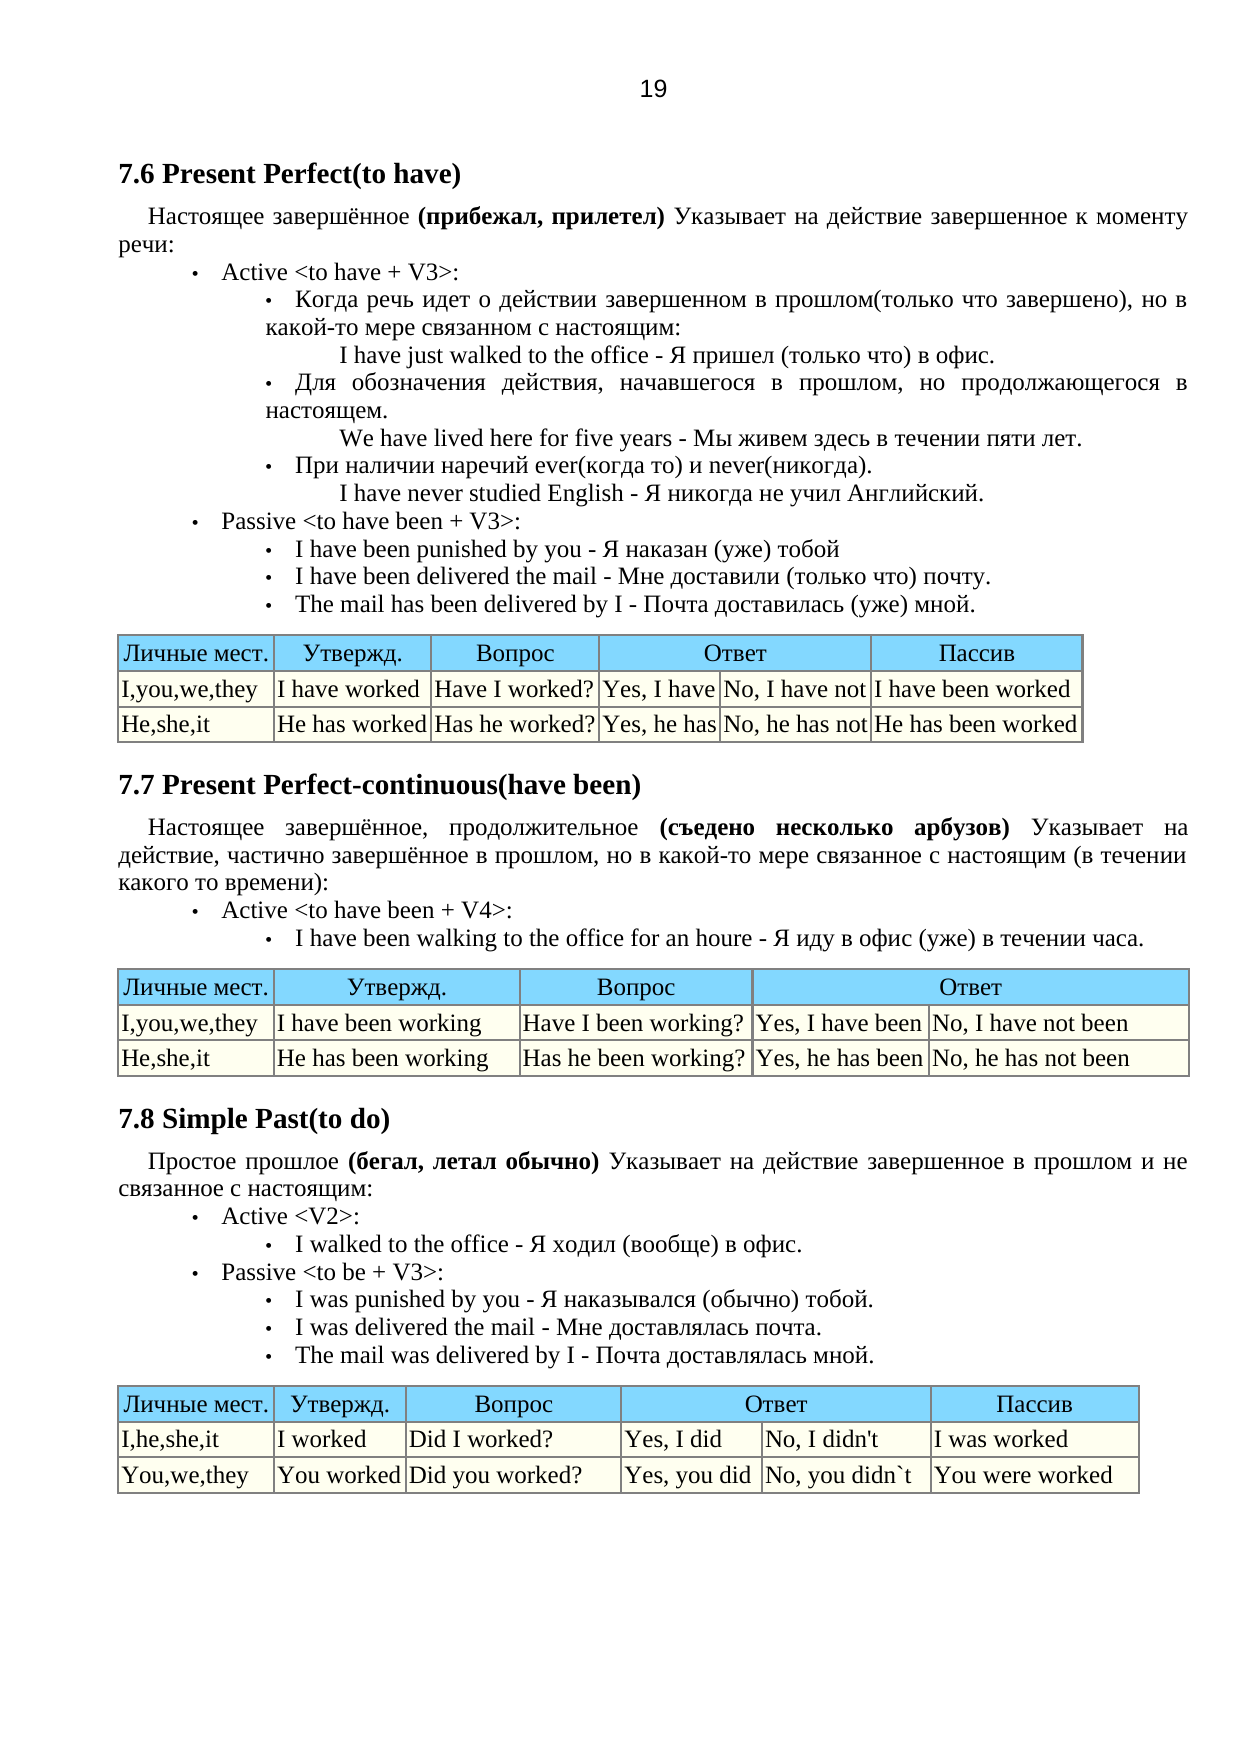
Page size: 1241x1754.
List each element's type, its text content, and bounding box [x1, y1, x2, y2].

list The mail was delivered by I - Почта доставлялась мной. [236, 1341, 1188, 1368]
table_header Утвержд. [275, 1387, 405, 1421]
table_cell I,he,she,it [119, 1423, 273, 1456]
table_header Личные мест. [119, 636, 273, 670]
list Active <V2>: [162, 1202, 1188, 1230]
table_cell I have been worked [872, 672, 1081, 706]
table_cell Have I worked? [432, 672, 598, 706]
list Для обозначения действия, начавшегося в прошлом, но продолжающегося в настоящем. [236, 368, 1188, 424]
table_cell I,you,we,they [119, 672, 273, 706]
table_cell Yes, he has been [754, 1041, 928, 1075]
table_cell Did you worked? [407, 1458, 620, 1492]
table_cell He,she,it [119, 1041, 273, 1075]
subtitle 7.8 Simple Past(to do) [118, 1102, 1188, 1134]
list Passive <to have been + V3>: [162, 507, 1188, 535]
table_cell He,she,it [119, 708, 273, 741]
list I walked to the office - Я ходил (вообще) в офис. [236, 1230, 1188, 1258]
table_cell Yes, he has [600, 708, 719, 741]
table_cell I was worked [932, 1423, 1138, 1456]
table_header Личные мест. [119, 1387, 273, 1421]
text Простое прошлое (бегал, летал обычно) Указывает на действие завершенное в прошлом и не связанное с настоящим: [118, 1147, 1188, 1202]
table_header Личные мест. [119, 970, 273, 1004]
list I was punished by you - Я наказывался (обычно) тобой. [236, 1285, 1188, 1313]
table_cell No, I didn't [763, 1423, 930, 1456]
table_cell Yes, you did [622, 1458, 761, 1492]
list При наличии наречий ever(когда то) и never(никогда). [236, 452, 1188, 479]
list I was delivered the mail - Мне доставлялась почта. [236, 1313, 1188, 1341]
list Когда речь идет о действии завершенном в прошлом(только что завершено), но в какой-то мере связанном с настоящим: [236, 285, 1188, 341]
table_cell He has been working [275, 1041, 519, 1075]
table_cell Yes, I did [622, 1423, 761, 1456]
table_cell You,we,they [119, 1458, 273, 1492]
table_cell Have I been working? [521, 1006, 751, 1039]
table_cell Yes, I have [600, 672, 719, 706]
text Настоящее завершённое (прибежал, прилетел) Указывает на действие завершенное к моменту речи: [118, 202, 1188, 258]
table_cell I have been working [275, 1006, 519, 1039]
table_cell He has worked [275, 708, 430, 741]
table_cell Has he been working? [521, 1041, 751, 1075]
table_cell Did I worked? [407, 1423, 620, 1456]
list Passive <to be + V3>: [162, 1258, 1188, 1285]
list I have been delivered the mail - Мне доставили (только что) почту. [236, 562, 1188, 590]
list The mail has been delivered by I - Почта доставилась (уже) мной. [236, 590, 1188, 618]
table_cell No, he has not been [930, 1041, 1188, 1075]
subtitle 7.7 Present Perfect-continuous(have been) [118, 768, 1188, 801]
table_header Пассив [932, 1387, 1138, 1421]
table_header Вопрос [407, 1387, 620, 1421]
table_cell I worked [275, 1423, 405, 1456]
table_header Утвержд. [275, 970, 519, 1004]
text Настоящее завершённое, продолжительное (съедено несколько арбузов) Указывает на действие, частично завершённое в прошлом, но в какой-то мере связанное с настоящим (в течении какого то времени): [118, 813, 1188, 896]
table_header Ответ [600, 636, 870, 670]
list I have been walking to the office for an houre - Я иду в офис (уже) в течении часа. [236, 924, 1188, 952]
table_header Утвержд. [275, 636, 430, 670]
list Active <to have + V3>: [162, 258, 1188, 285]
table_cell No, I have not [721, 672, 870, 706]
table_header Вопрос [432, 636, 598, 670]
list We have lived here for five years - Мы живем здесь в течении пяти лет. [309, 424, 1188, 452]
table_header Пассив [872, 636, 1081, 670]
list I have just walked to the office - Я пришел (только что) в офис. [309, 341, 1188, 368]
table_cell No, you didn`t [763, 1458, 930, 1492]
table_cell I,you,we,they [119, 1006, 273, 1039]
subtitle 7.6 Present Perfect(to have) [118, 157, 1188, 190]
table_cell No, I have not been [930, 1006, 1188, 1039]
table_header Вопрос [521, 970, 751, 1004]
table_header Ответ [754, 970, 1188, 1004]
table_cell He has been worked [872, 708, 1081, 741]
table_header Ответ [622, 1387, 930, 1421]
table_cell I have worked [275, 672, 430, 706]
list Active <to have been + V4>: [162, 896, 1188, 924]
table_cell Has he worked? [432, 708, 598, 741]
list I have been punished by you - Я наказан (уже) тобой [236, 535, 1188, 562]
table_cell You worked [275, 1458, 405, 1492]
table_cell You were worked [932, 1458, 1138, 1492]
list I have never studied English - Я никогда не учил Английский. [309, 479, 1188, 507]
table_cell No, he has not [721, 708, 870, 741]
table_cell Yes, I have been [754, 1006, 928, 1039]
